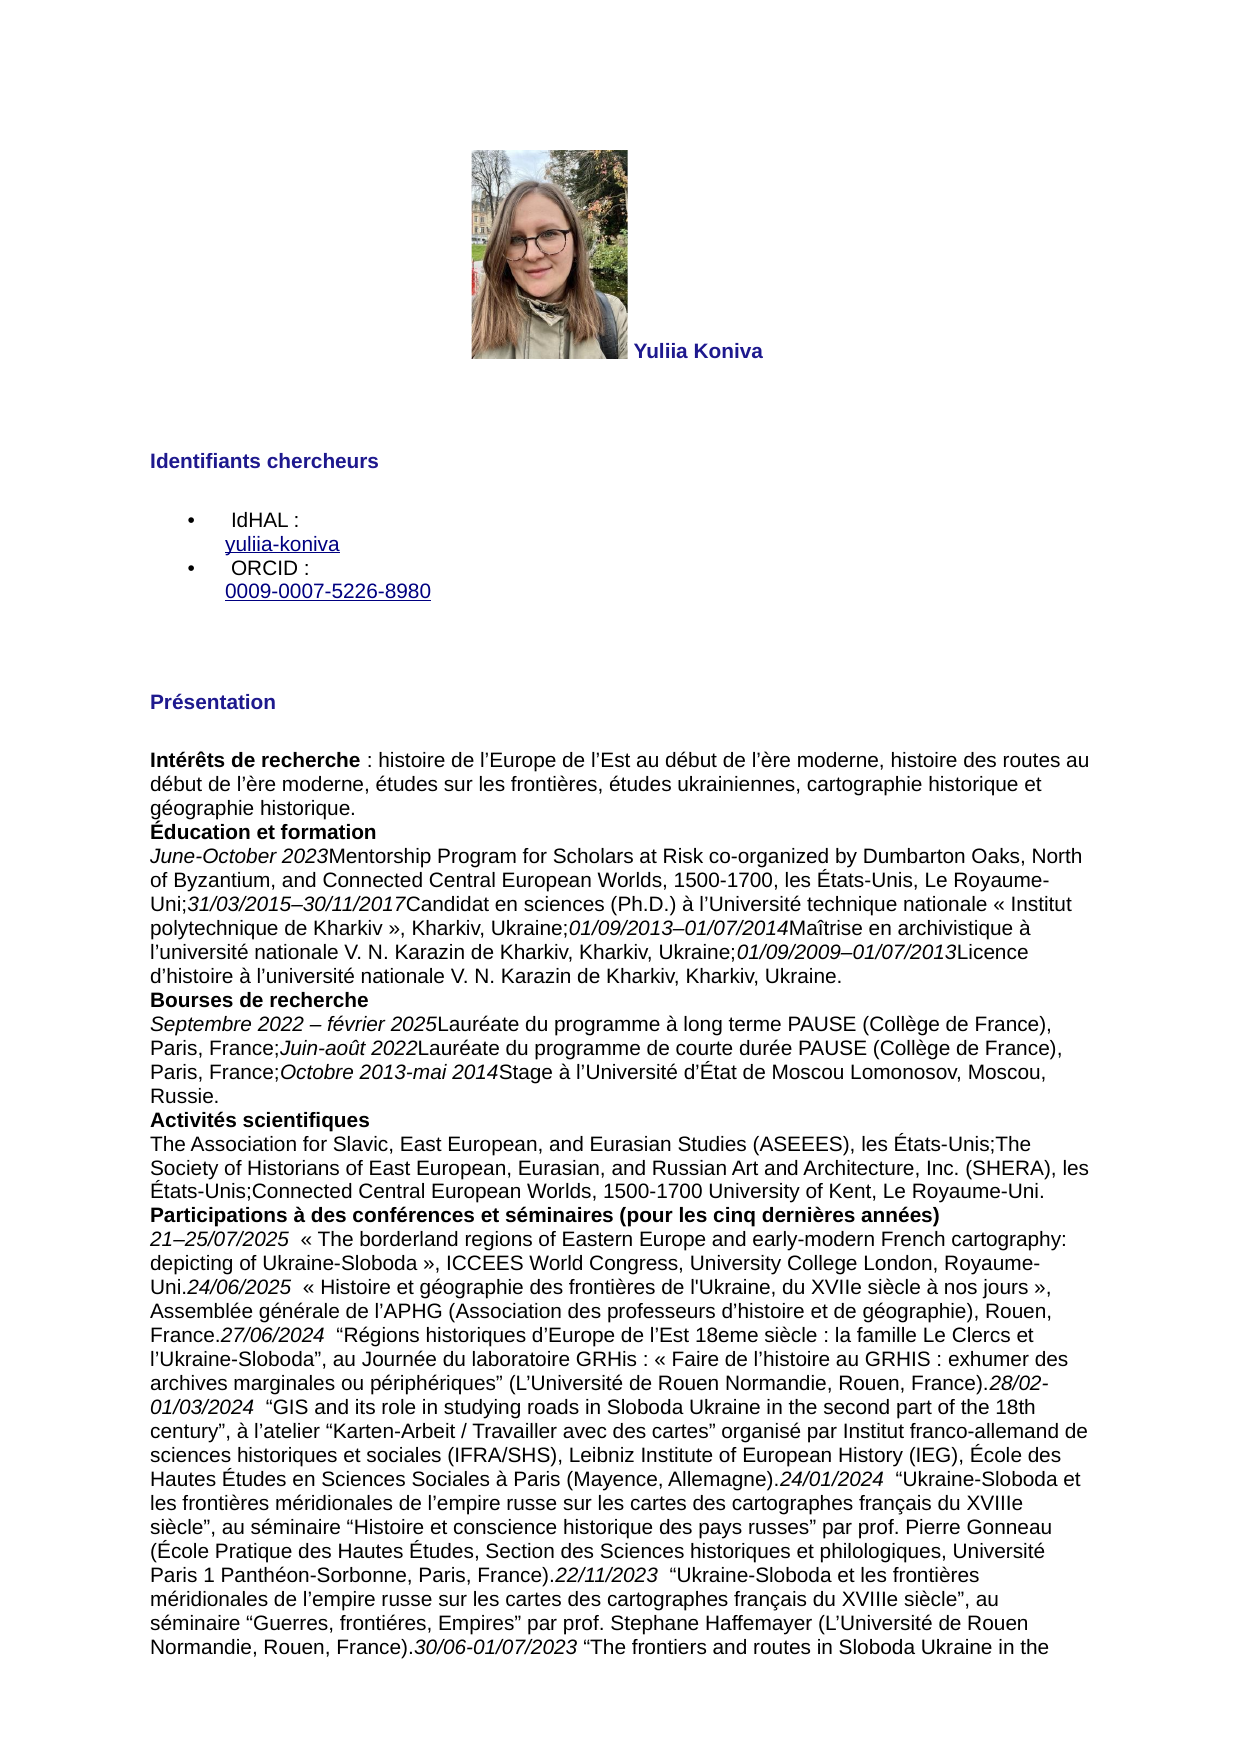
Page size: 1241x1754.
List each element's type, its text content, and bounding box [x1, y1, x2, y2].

list IdHAL : [187, 507, 1090, 531]
list yuliia-koniva [187, 531, 1090, 555]
text Activités scientifiques [150, 1107, 1090, 1131]
list 0009-0007-5226-8980 [187, 579, 1090, 603]
text Éducation et formation [150, 820, 1090, 844]
text Intérêts de recherche : histoire de l’Europe de l’Est au début de l’ère moderne, histoire des routes au début de l’ère moderne, études sur les frontières, études ukrainiennes, cartographie historique et géographie historique. [150, 748, 1090, 820]
text The Association for Slavic, East European, and Eurasian Studies (ASEEES), les États-Unis;The Society of Historians of East European, Eurasian, and Russian Art and Architecture, Inc. (SHERA), les États-Unis;Connected Central European Worlds, 1500-1700 University of Kent, Le Royaume-Uni. [150, 1131, 1090, 1203]
subtitle Identifiants chercheurs [150, 449, 1090, 473]
text Septembre 2022 – février 2025Lauréate du programme à long terme PAUSE (Collège de France), Paris, France;Juin-août 2022Lauréate du programme de courte durée PAUSE (Collège de France), Paris, France;Octobre 2013-mai 2014Stage à l’Université d’État de Moscou Lomonosov, Moscou, Russie. [150, 1012, 1090, 1107]
text 21–25/07/2025 « The borderland regions of Eastern Europe and early-modern French cartography: depicting of Ukraine-Sloboda », ICCEES World Congress, University College London, Royaume-Uni.24/06/2025 « Histoire et géographie des frontières de l'Ukraine, du XVIIe siècle à nos jours », Assemblée générale de l’APHG (Association des professeurs d’histoire et de géographie), Rouen, France.27/06/2024 “Régions historiques d’Europe de l’Est 18eme siècle : la famille Le Clercs et l’Ukraine-Sloboda”, au Journée du laboratoire GRHis : « Faire de l’histoire au GRHIS : exhumer des archives marginales ou périphériques” (L’Université de Rouen Normandie, Rouen, France).28/02-01/03/2024 “GIS and its role in studying roads in Sloboda Ukraine in the second part of the 18th century”, à l’atelier “Karten-Arbeit / Travailler avec des cartes” organisé par Institut franco-allemand de sciences historiques et sociales (IFRA/SHS), Leibniz Institute of European History (IEG), École des Hautes Études en Sciences Sociales à Paris (Mayence, Allemagne).24/01/2024 “Ukraine-Sloboda et les frontières méridionales de l’empire russe sur les cartes des cartographes français du XVIIIe siècle”, au séminaire “Histoire et conscience historique des pays russes” par prof. Pierre Gonneau (École Pratique des Hautes Études, Section des Sciences historiques et philologiques, Université Paris 1 Panthéon-Sorbonne, Paris, France).22/11/2023 “Ukraine-Sloboda et les frontières méridionales de l’empire russe sur les cartes des cartographes français du XVIIIe siècle”, au séminaire “Guerres, frontiéres, Empires” par prof. Stephane Haffemayer (L’Université de Rouen Normandie, Rouen, France).30/06-01/07/2023 “The frontiers and routes in Sloboda Ukraine in the [150, 1227, 1090, 1658]
text Bourses de recherche [150, 988, 1090, 1012]
subtitle Yuliia Koniva [150, 150, 1090, 363]
text Participations à des conférences et séminaires (pour les cinq dernières années) [150, 1203, 1090, 1227]
picture [471, 150, 628, 359]
text June-October 2023Mentorship Program for Scholars at Risk co-organized by Dumbarton Oaks, North of Byzantium, and Connected Central European Worlds, 1500-1700, les États-Unis, Le Royaume-Uni;31/03/2015–30/11/2017Candidat en sciences (Ph.D.) à l’Université technique nationale « Institut polytechnique de Kharkiv », Kharkiv, Ukraine;01/09/2013–01/07/2014Maîtrise en archivistique à l’université nationale V. N. Karazin de Kharkiv, Kharkiv, Ukraine;01/09/2009–01/07/2013Licence d’histoire à l’université nationale V. N. Karazin de Kharkiv, Kharkiv, Ukraine. [150, 844, 1090, 988]
subtitle Présentation [150, 690, 1090, 714]
list ORCID : [187, 555, 1090, 579]
